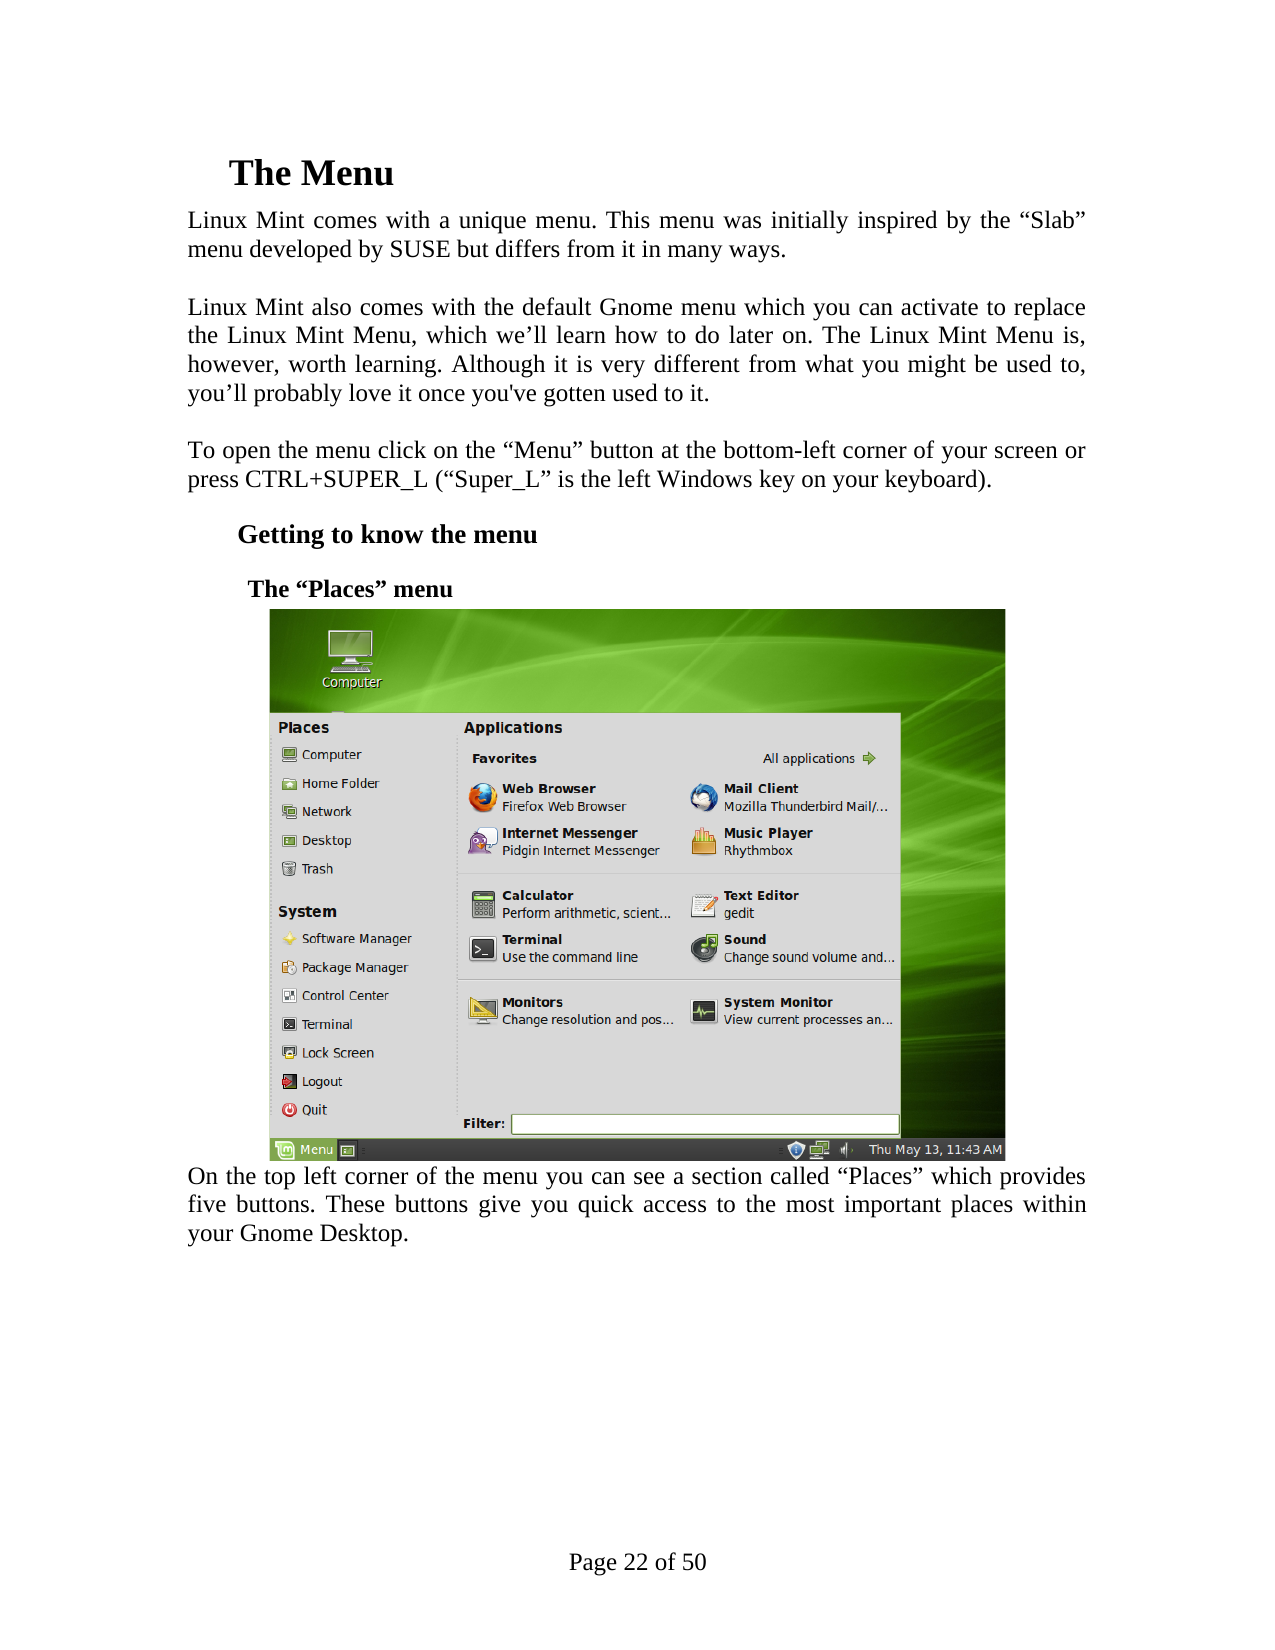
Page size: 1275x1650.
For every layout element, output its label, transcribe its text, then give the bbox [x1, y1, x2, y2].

text On the top left corner of the menu you can see a section called “Places” which provides five buttons. These buttons give you quick access to the most important places within your Gnome Desktop. [187, 1161, 1087, 1247]
text To open the menu click on the “Menu” button at the bottom-left corner of your screen or press CTRL+SUPER_L (“Super_L” is the left Windows key on your keyboard). [187, 436, 1087, 493]
subtitle Getting to know the menu [187, 518, 1087, 549]
text Linux Mint also comes with the default Gnome menu which you can activate to replace the Linux Mint Menu, which we’ll learn how to do later on. The Linux Mint Menu is, however, worth learning. Although it is very different from what you might be used to, you’ll probably love it once you've gotten used to it. [187, 292, 1087, 407]
text Linux Mint comes with a unique menu. This menu was initially inspired by the “Slab” menu developed by SUSE but differs from it in many ways. [187, 206, 1087, 263]
subtitle The “Places” menu [187, 574, 1087, 603]
picture [269, 609, 1006, 1161]
subtitle The Menu [187, 150, 1087, 193]
